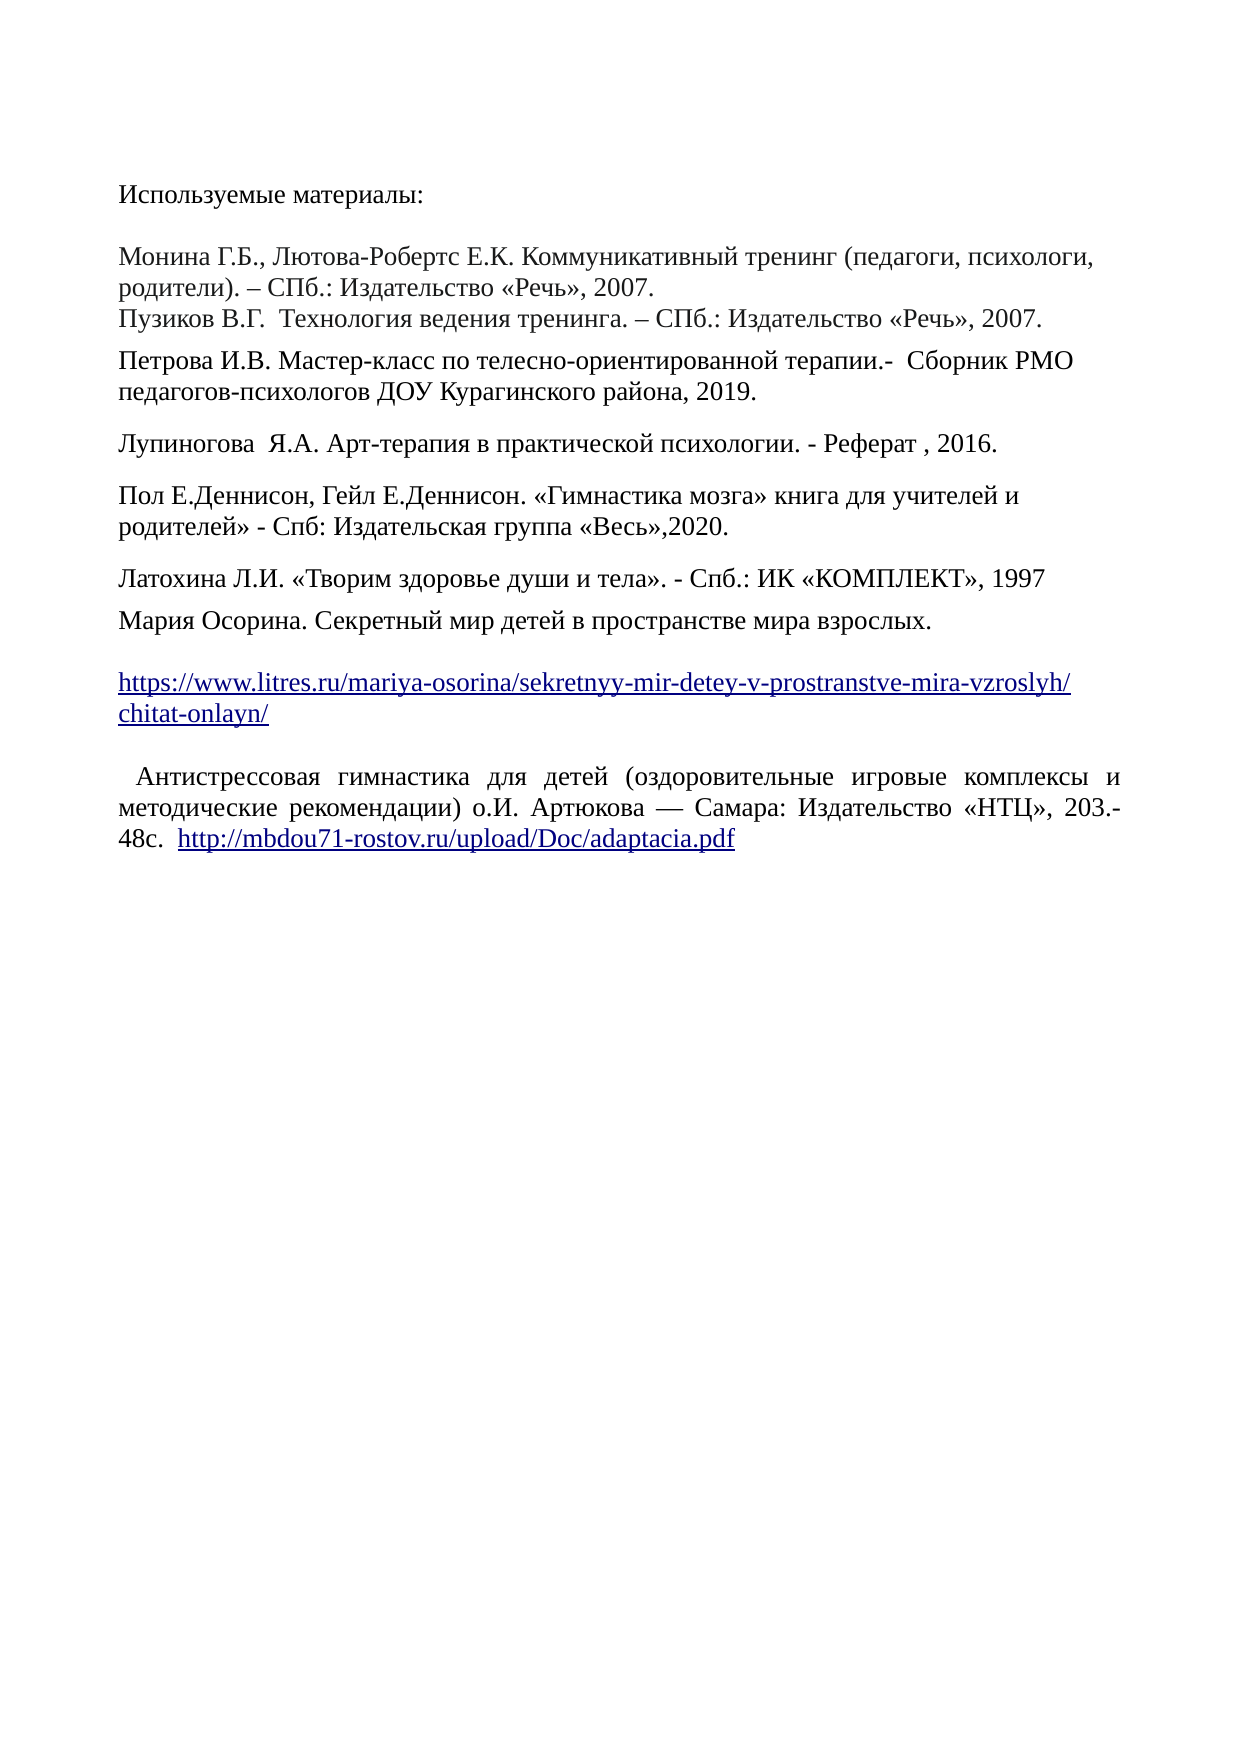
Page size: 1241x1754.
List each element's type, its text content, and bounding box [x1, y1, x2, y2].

text Лупиногова Я.А. Арт-терапия в практической психологии. - Реферат , 2016. [118, 427, 1122, 458]
text https://www.litres.ru/mariya-osorina/sekretnyy-mir-detey-v-prostranstve-mira-vzroslyh/chitat-onlayn/ [118, 666, 1122, 728]
text Латохина Л.И. «Творим здоровье души и тела». - Спб.: ИК «КОМПЛЕКТ», 1997 [118, 562, 1122, 593]
text Используемые материалы: [118, 178, 1122, 209]
text Петрова И.В. Мастер-класс по телесно-ориентированной терапии.- Сборник РМО педагогов-психологов ДОУ Курагинского района, 2019. [118, 344, 1122, 406]
text Антистрессовая гимнастика для детей (оздоровительные игровые комплексы и методические рекомендации) о.И. Артюкова — Самара: Издательство «НТЦ», 203.-48с. http://mbdou71-rostov.ru/upload/Doc/adaptacia.pdf [118, 760, 1122, 853]
text Пузиков В.Г. Технология ведения тренинга. – СПб.: Издательство «Речь», 2007. [118, 303, 1122, 334]
text Мария Осорина. Секретный мир детей в пространстве мира взрослых. [118, 604, 1122, 635]
text Пол Е.Деннисон, Гейл Е.Деннисон. «Гимнастика мозга» книга для учителей и родителей» - Спб: Издательская группа «Весь»,2020. [118, 479, 1122, 542]
text Монина Г.Б., Лютова-Робертс Е.К. Коммуникативный тренинг (педагоги, психологи, родители). – СПб.: Издательство «Речь», 2007. [118, 240, 1122, 303]
